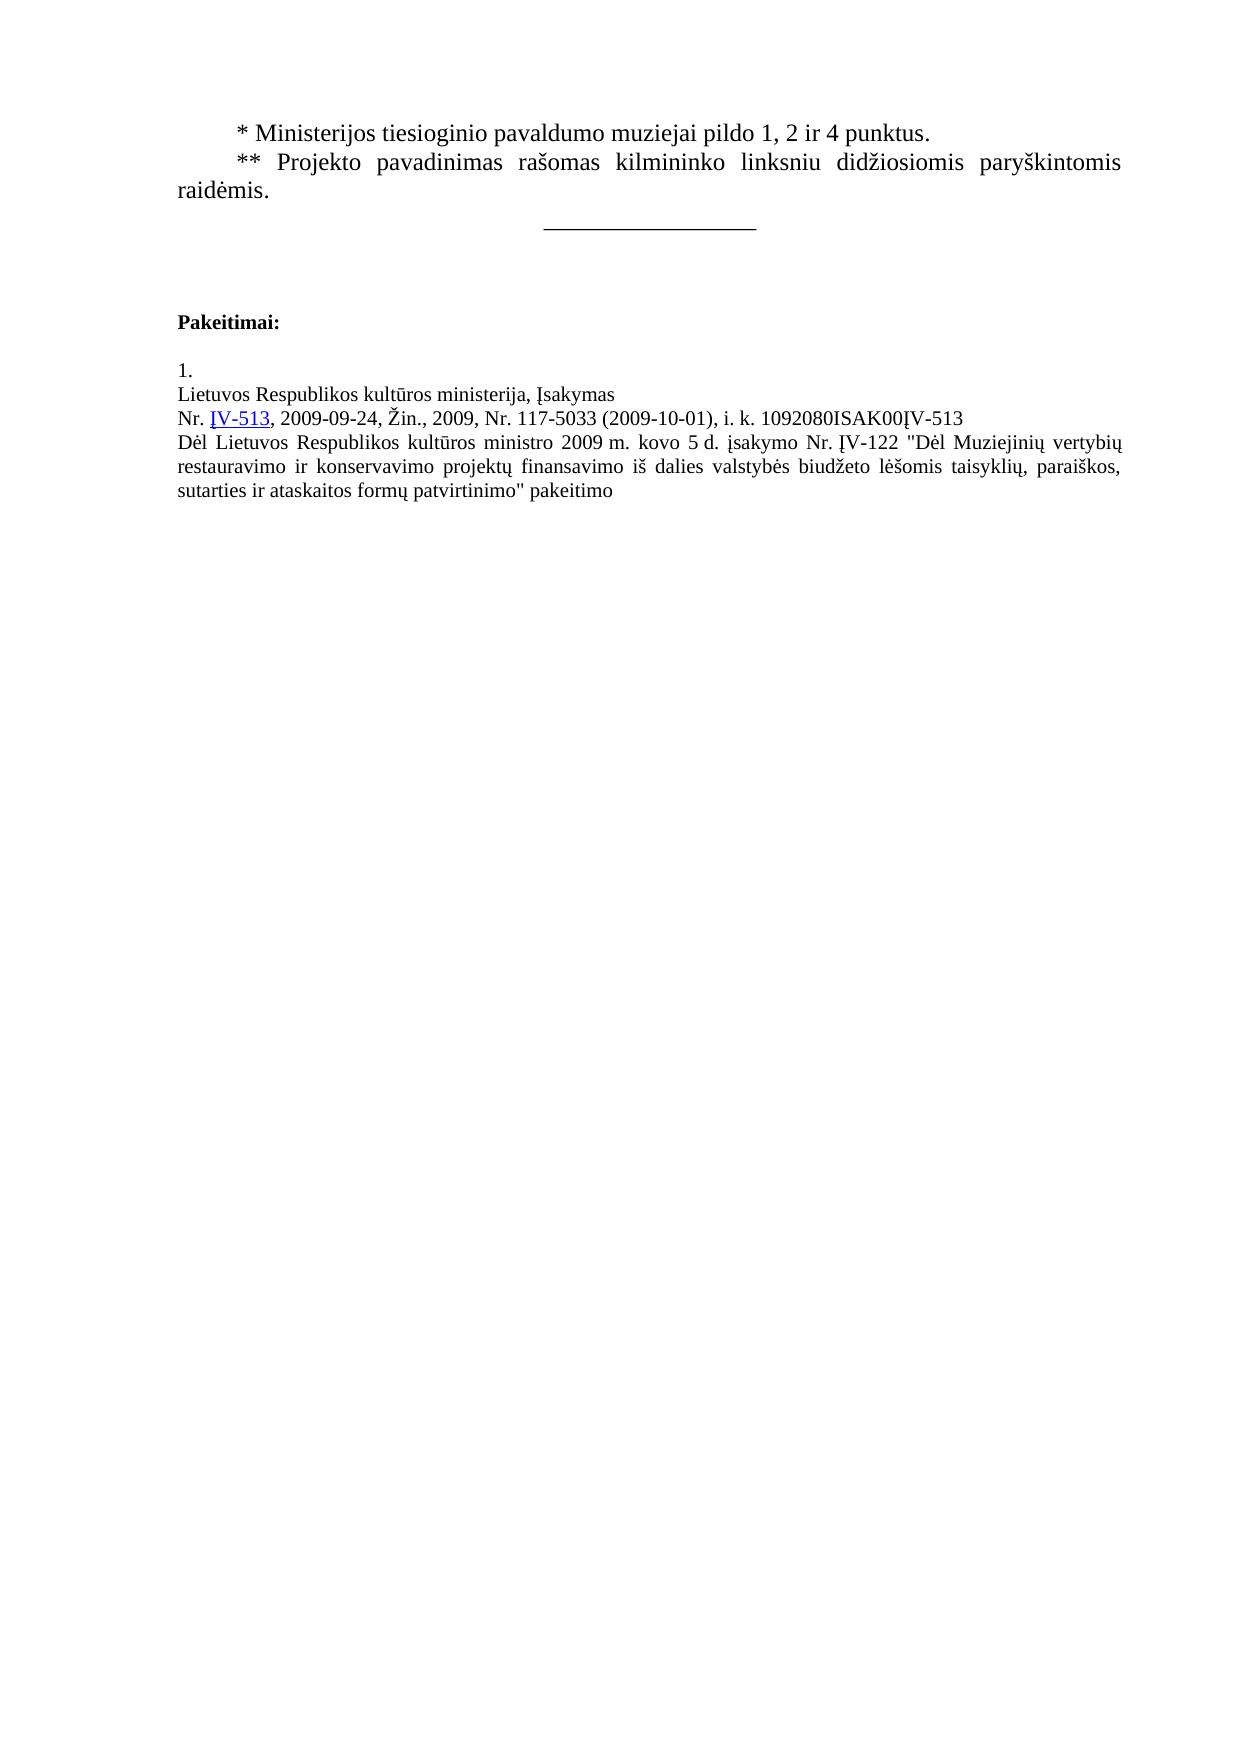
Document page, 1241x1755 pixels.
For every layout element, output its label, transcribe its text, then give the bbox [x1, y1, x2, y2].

text Nr. ĮV-513, 2009-09-24, Žin., 2009, Nr. 117-5033 (2009-10-01), i. k. 1092080ISAK00ĮV-513 [177, 406, 1122, 430]
text Lietuvos Respublikos kultūros ministerija, Įsakymas [177, 382, 1122, 406]
text _________________ [177, 204, 1122, 233]
text * Ministerijos tiesioginio pavaldumo muziejai pildo 1, 2 ir 4 punktus. [177, 118, 1122, 147]
text ** Projekto pavadinimas rašomas kilmininko linksniu didžiosiomis paryškintomis raidėmis. [177, 147, 1122, 204]
text Pakeitimai: [177, 310, 1122, 334]
text Dėl Lietuvos Respublikos kultūros ministro 2009 m. kovo 5 d. įsakymo Nr. ĮV-122 "Dėl Muziejinių vertybių restauravimo ir konservavimo projektų finansavimo iš dalies valstybės biudžeto lėšomis taisyklių, paraiškos, sutarties ir ataskaitos formų patvirtinimo" pakeitimo [177, 430, 1122, 502]
text 1. [177, 358, 1122, 382]
